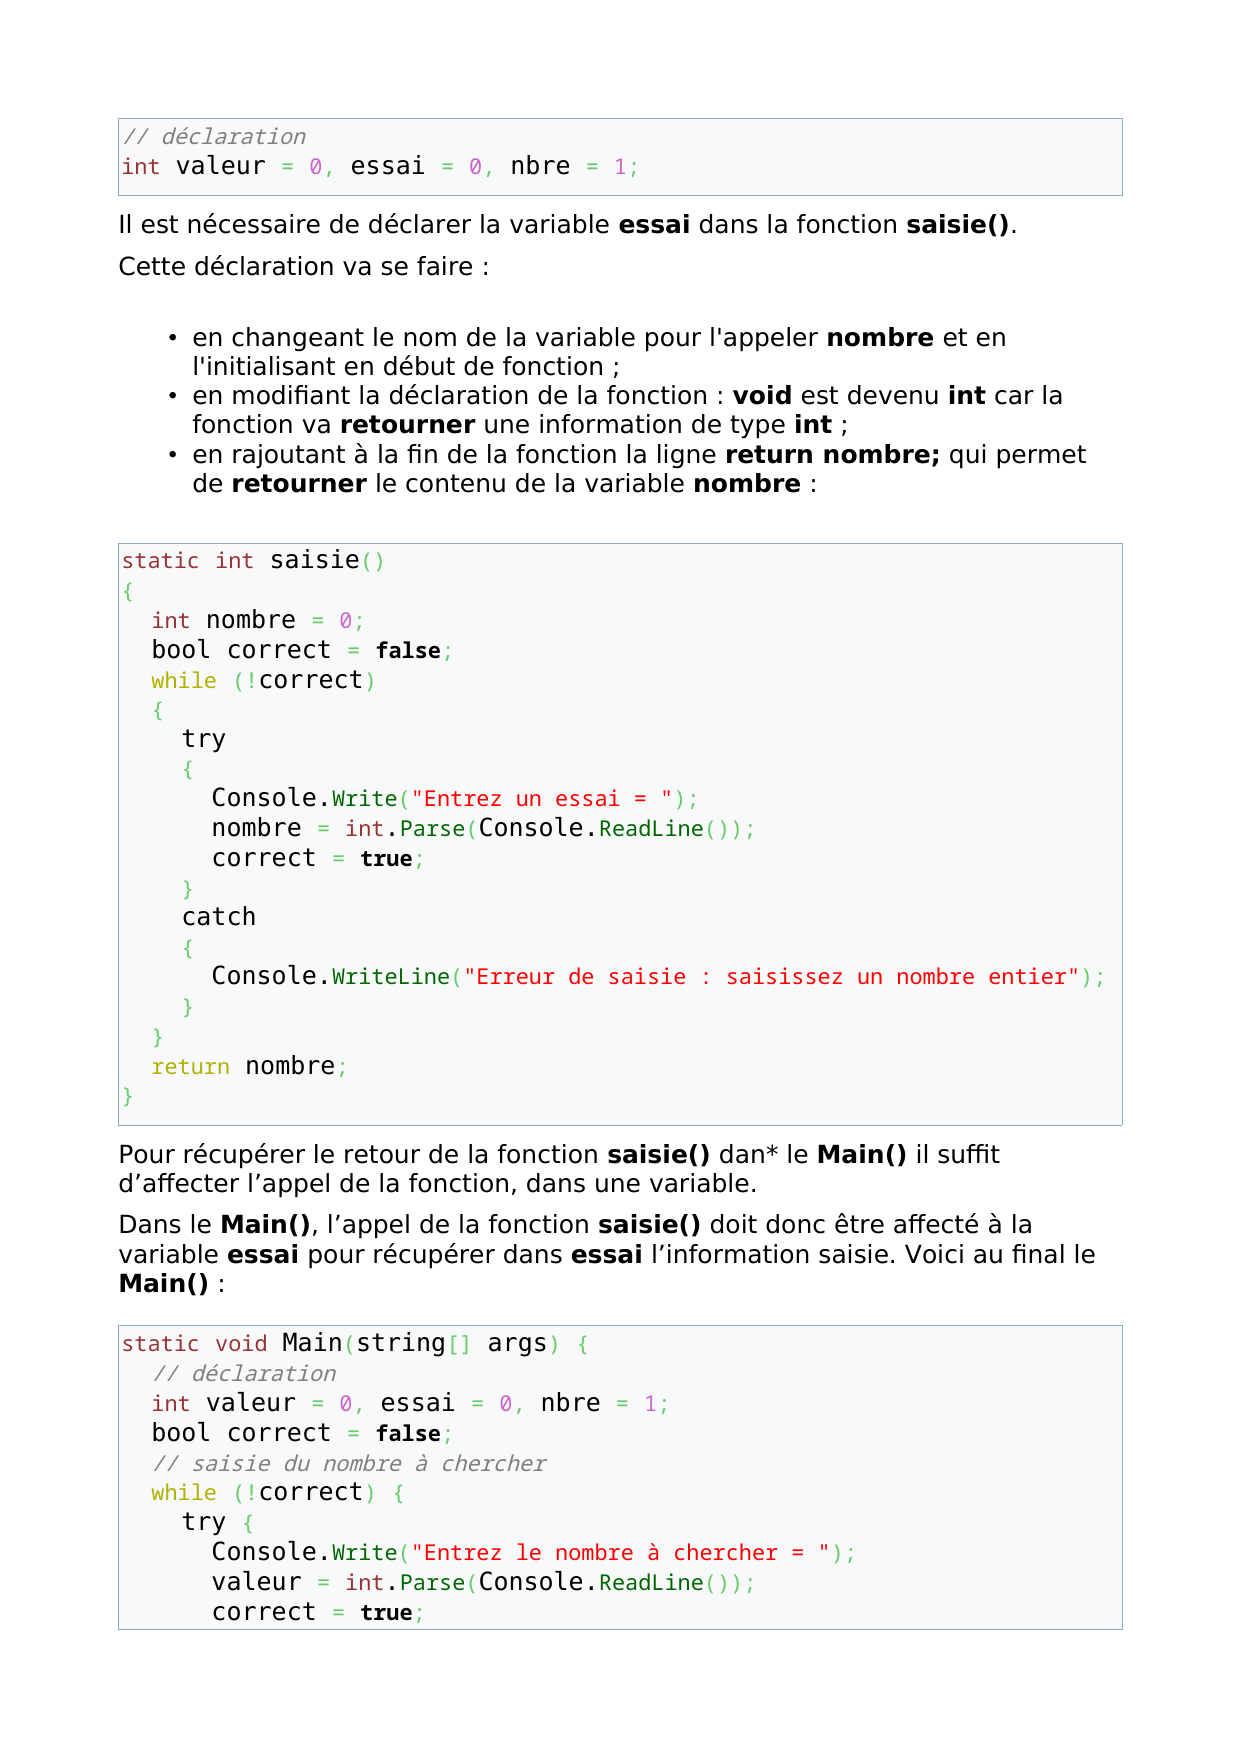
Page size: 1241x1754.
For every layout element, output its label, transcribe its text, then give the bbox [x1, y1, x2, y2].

list en rajoutant à la fin de la fonction la ligne return nombre; qui permet de retourner le contenu de la variable nombre : [177, 440, 1122, 498]
list en modifiant la déclaration de la fonction : void est devenu int car la fonction va retourner une information de type int ; [177, 381, 1122, 440]
table_header // déclaration int valeur = 0, essai = 0, nbre = 1; [119, 119, 1122, 195]
text Dans le Main(), l’appel de la fonction saisie() doit donc être affecté à la variable essai pour récupérer dans essai l’information saisie. Voici au final le Main() : [118, 1211, 1122, 1298]
table_header static void Main(string[] args) { // déclaration int valeur = 0, essai = 0, nbre = 1; bool correct = false; // saisie du nombre à chercher while (!correct) { try { Console.Write("Entrez le nombre à chercher = "); valeur = int.Parse(Console.ReadLine()); correct = true; [119, 1326, 1122, 1629]
text Cette déclaration va se faire : [118, 252, 1122, 281]
text Il est nécessaire de déclarer la variable essai dans la fonction saisie(). [118, 210, 1122, 239]
table_header static int saisie() { int nombre = 0; bool correct = false; while (!correct) { try { Console.Write("Entrez un essai = "); nombre = int.Parse(Console.ReadLine()); correct = true; } catch { Console.WriteLine("Erreur de saisie : saisissez un nombre entier"); } } return nombre; } [119, 544, 1122, 1125]
text Pour récupérer le retour de la fonction saisie() dan* le Main() il suffit d’affecter l’appel de la fonction, dans une variable. [118, 1140, 1122, 1198]
list en changeant le nom de la variable pour l'appeler nombre et en l'initialisant en début de fonction ; [177, 323, 1122, 381]
